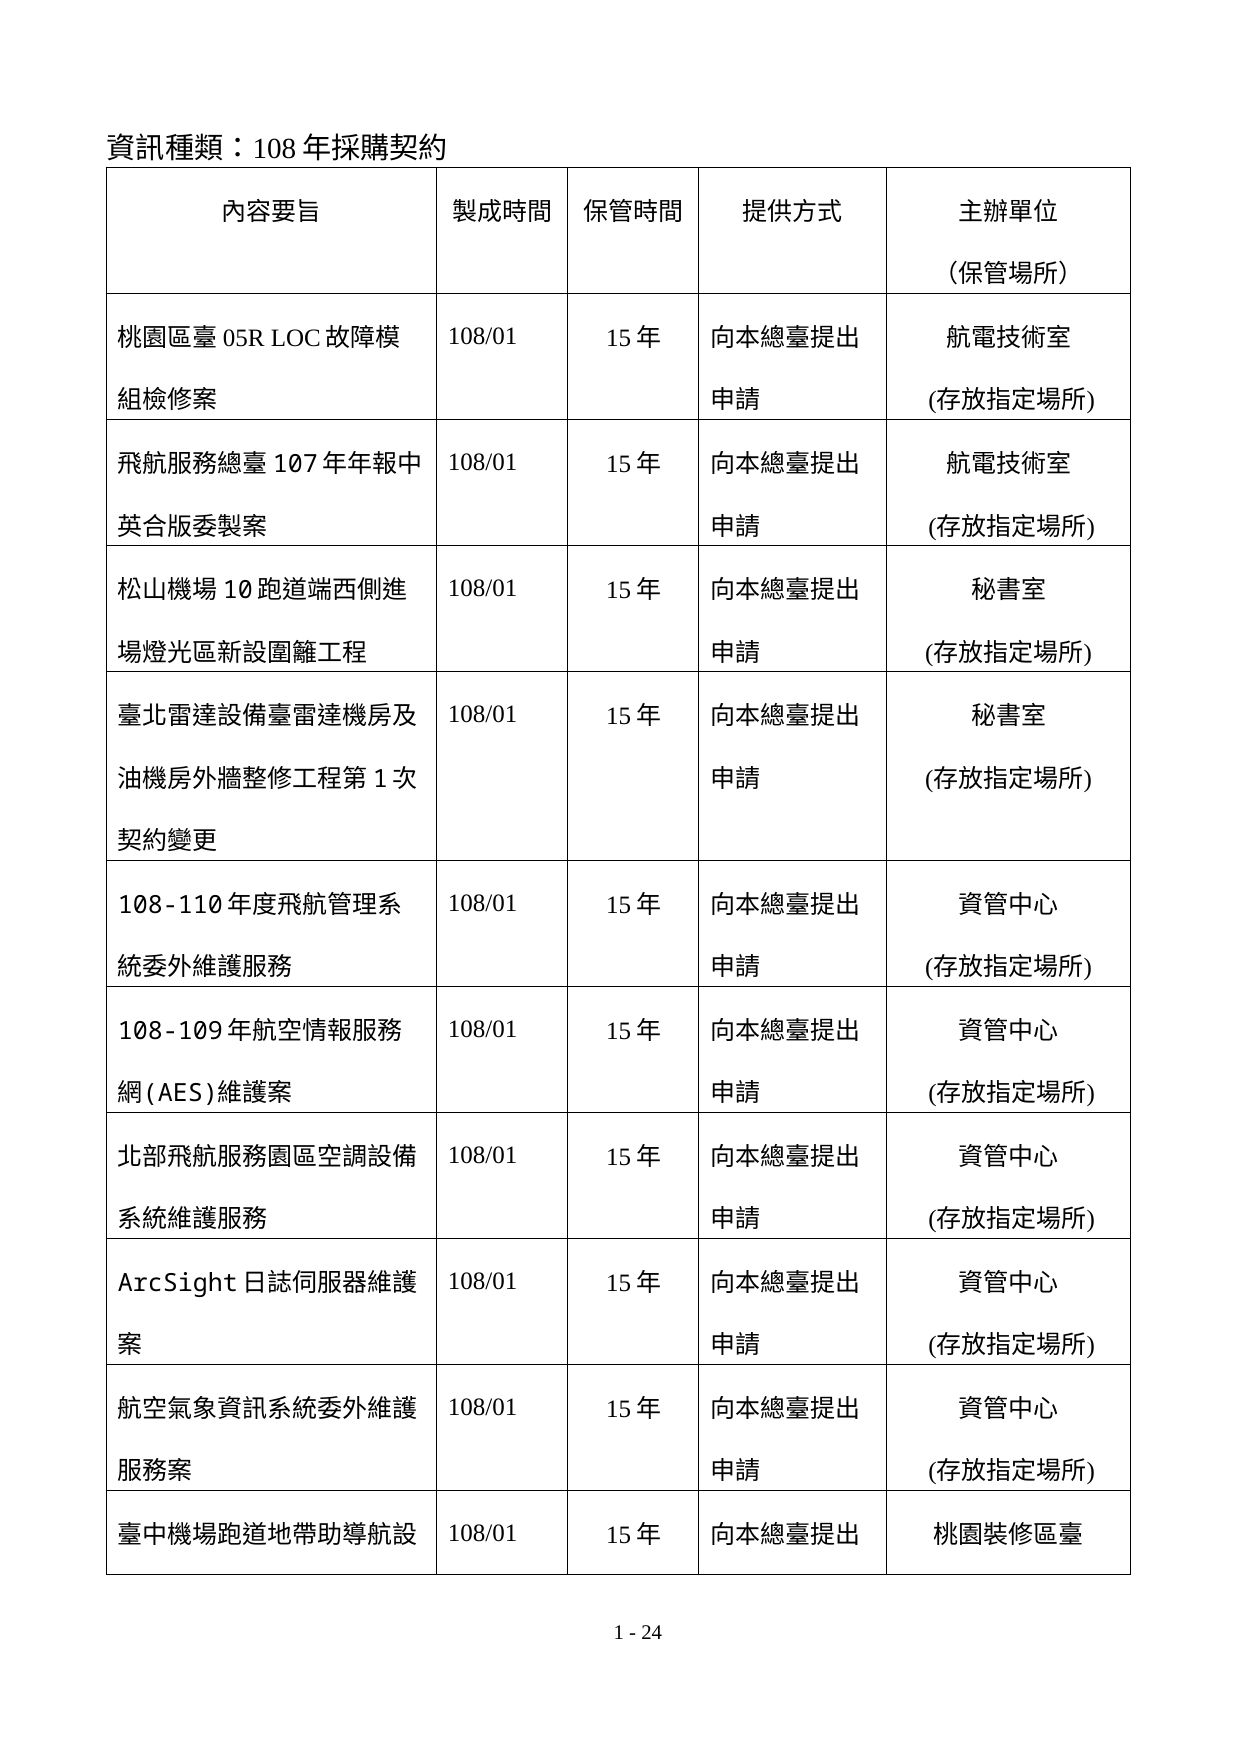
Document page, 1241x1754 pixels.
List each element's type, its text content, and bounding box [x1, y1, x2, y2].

table_cell 108/01 [437, 420, 567, 545]
table_cell 航電技術室 (存放指定場所) [887, 294, 1130, 419]
table_cell 108/01 [437, 546, 567, 671]
table_cell 108-109年航空情報服務網(AES)維護案 [107, 987, 436, 1112]
table_header 製成時間 [437, 168, 567, 293]
table_cell 108/01 [437, 1365, 567, 1490]
table_header 保管時間 [568, 168, 698, 293]
table_cell 向本總臺提出 [699, 1491, 886, 1574]
table_cell 15年 [568, 1113, 698, 1238]
table_cell 15年 [568, 420, 698, 545]
table_cell 資管中心 (存放指定場所) [887, 1365, 1130, 1490]
table_cell 108/01 [437, 861, 567, 986]
table_cell 108/01 [437, 1239, 567, 1364]
table_cell 向本總臺提出申請 [699, 1113, 886, 1238]
table_cell 15年 [568, 1491, 698, 1574]
table_cell 108/01 [437, 294, 567, 419]
table_cell 資管中心 (存放指定場所) [887, 987, 1130, 1112]
table_cell ArcSight日誌伺服器維護案 [107, 1239, 436, 1364]
table_cell 資管中心 (存放指定場所) [887, 861, 1130, 986]
table_cell 航電技術室 (存放指定場所) [887, 420, 1130, 545]
table_cell 北部飛航服務園區空調設備系統維護服務 [107, 1113, 436, 1238]
table_cell 臺中機場跑道地帶助導航設 [107, 1491, 436, 1574]
table_cell 向本總臺提出申請 [699, 1365, 886, 1490]
table_cell 資管中心 (存放指定場所) [887, 1239, 1130, 1364]
table_cell 15年 [568, 672, 698, 859]
table_cell 飛航服務總臺107年年報中英合版委製案 [107, 420, 436, 545]
table_cell 臺北雷達設備臺雷達機房及油機房外牆整修工程第1次契約變更 [107, 672, 436, 859]
table_cell 松山機場10跑道端西側進場燈光區新設圍籬工程 [107, 546, 436, 671]
table_cell 向本總臺提出申請 [699, 861, 886, 986]
table_cell 向本總臺提出申請 [699, 987, 886, 1112]
table_cell 108/01 [437, 1113, 567, 1238]
table_cell 桃園區臺05R LOC故障模組檢修案 [107, 294, 436, 419]
table_cell 15年 [568, 546, 698, 671]
table_cell 向本總臺提出申請 [699, 672, 886, 859]
table_cell 108-110年度飛航管理系統委外維護服務 [107, 861, 436, 986]
table_cell 15年 [568, 1365, 698, 1490]
table_cell 向本總臺提出申請 [699, 1239, 886, 1364]
table_cell 秘書室 (存放指定場所) [887, 672, 1130, 859]
table_cell 向本總臺提出申請 [699, 294, 886, 419]
table_cell 航空氣象資訊系統委外維護服務案 [107, 1365, 436, 1490]
table_cell 秘書室 (存放指定場所) [887, 546, 1130, 671]
table_header 提供方式 [699, 168, 886, 293]
table_header 內容要旨 [107, 168, 436, 293]
table_cell 108/01 [437, 987, 567, 1112]
table_cell 向本總臺提出申請 [699, 420, 886, 545]
table_cell 桃園裝修區臺 [887, 1491, 1130, 1574]
table_cell 15年 [568, 1239, 698, 1364]
table_cell 15年 [568, 987, 698, 1112]
table_cell 108/01 [437, 672, 567, 859]
table_cell 向本總臺提出申請 [699, 546, 886, 671]
table_cell 15年 [568, 294, 698, 419]
table_cell 108/01 [437, 1491, 567, 1574]
table_cell 資管中心 (存放指定場所) [887, 1113, 1130, 1238]
table_header 主辦單位 （保管場所） [887, 168, 1130, 293]
table_cell 15年 [568, 861, 698, 986]
text 資訊種類：108年採購契約 [106, 104, 1163, 167]
